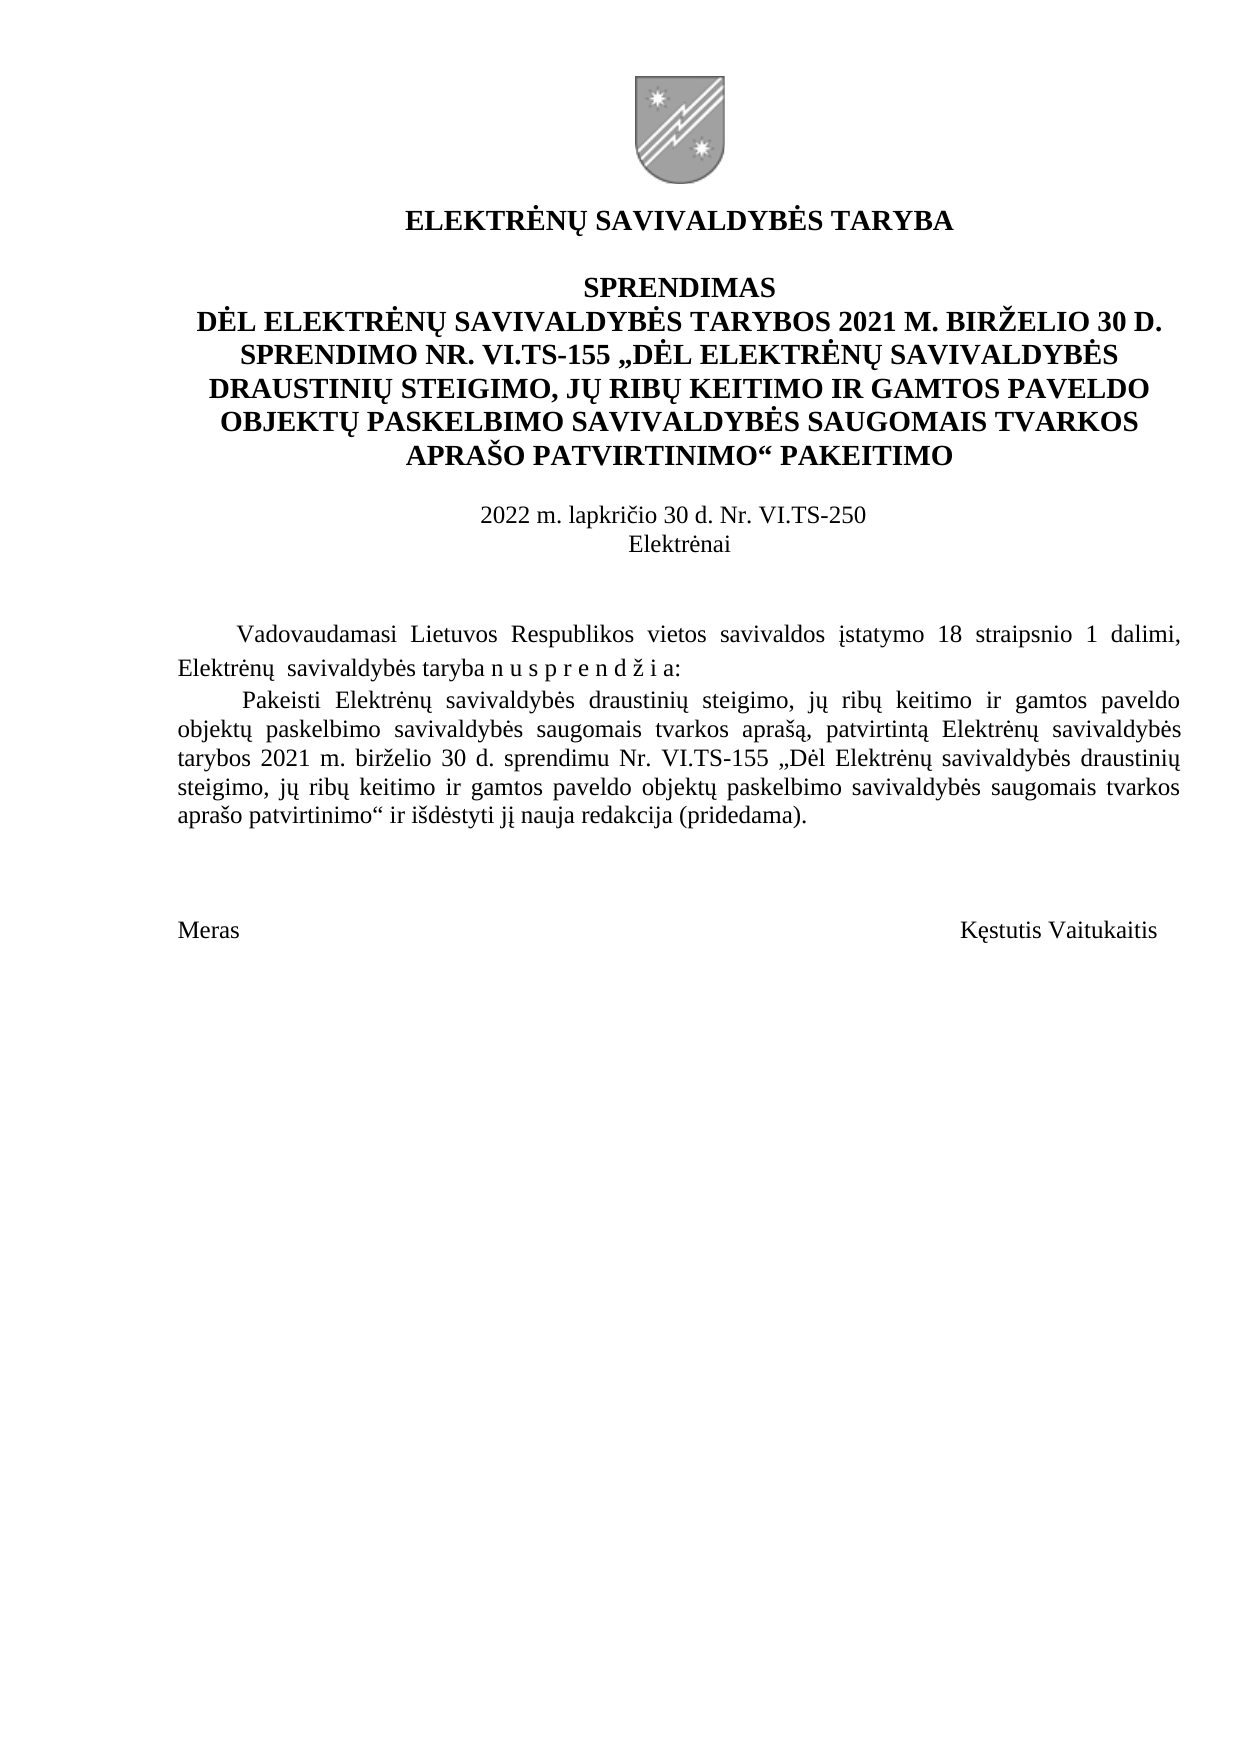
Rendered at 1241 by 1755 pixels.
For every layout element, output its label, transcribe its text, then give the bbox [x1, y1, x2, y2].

subtitle SPRENDIMAS [177, 270, 1182, 304]
text Pakeisti Elektrėnų savivaldybės draustinių steigimo, jų ribų keitimo ir gamtos paveldo objektų paskelbimo savivaldybės saugomais tvarkos aprašą, patvirtintą Elektrėnų savivaldybės tarybos 2021 m. birželio 30 d. sprendimu Nr. VI.TS-155 „Dėl Elektrėnų savivaldybės draustinių steigimo, jų ribų keitimo ir gamtos paveldo objektų paskelbimo savivaldybės saugomais tvarkos aprašo patvirtinimo“ ir išdėstyti jį nauja redakcija (pridedama). [177, 686, 1182, 829]
text DĖL ELEKTRĖNŲ SAVIVALDYBĖS TARYBOS 2021 M. BIRŽELIO 30 D. SPRENDIMO NR. VI.TS-155 „DĖL ELEKTRĖNŲ SAVIVALDYBĖS DRAUSTINIŲ STEIGIMO, JŲ RIBŲ KEITIMO IR GAMTOS PAVELDO OBJEKTŲ PASKELBIMO SAVIVALDYBĖS SAUGOMAIS TVARKOS APRAŠO PATVIRTINIMO“ PAKEITIMO [177, 304, 1182, 472]
text Vadovaudamasi Lietuvos Respublikos vietos savivaldos įstatymo 18 straipsnio 1 dalimi, Elektrėnų savivaldybės taryba n u s p r e n d ž i a: [177, 619, 1182, 681]
subtitle ELEKTRĖNŲ SAVIVALDYBĖS TARYBA [177, 203, 1182, 237]
text Meras Kęstutis Vaitukaitis [177, 916, 1182, 944]
text Elektrėnai [177, 529, 1182, 558]
text 2022 m. lapkričio 30 d. Nr. VI.TS-250 [177, 500, 1182, 529]
